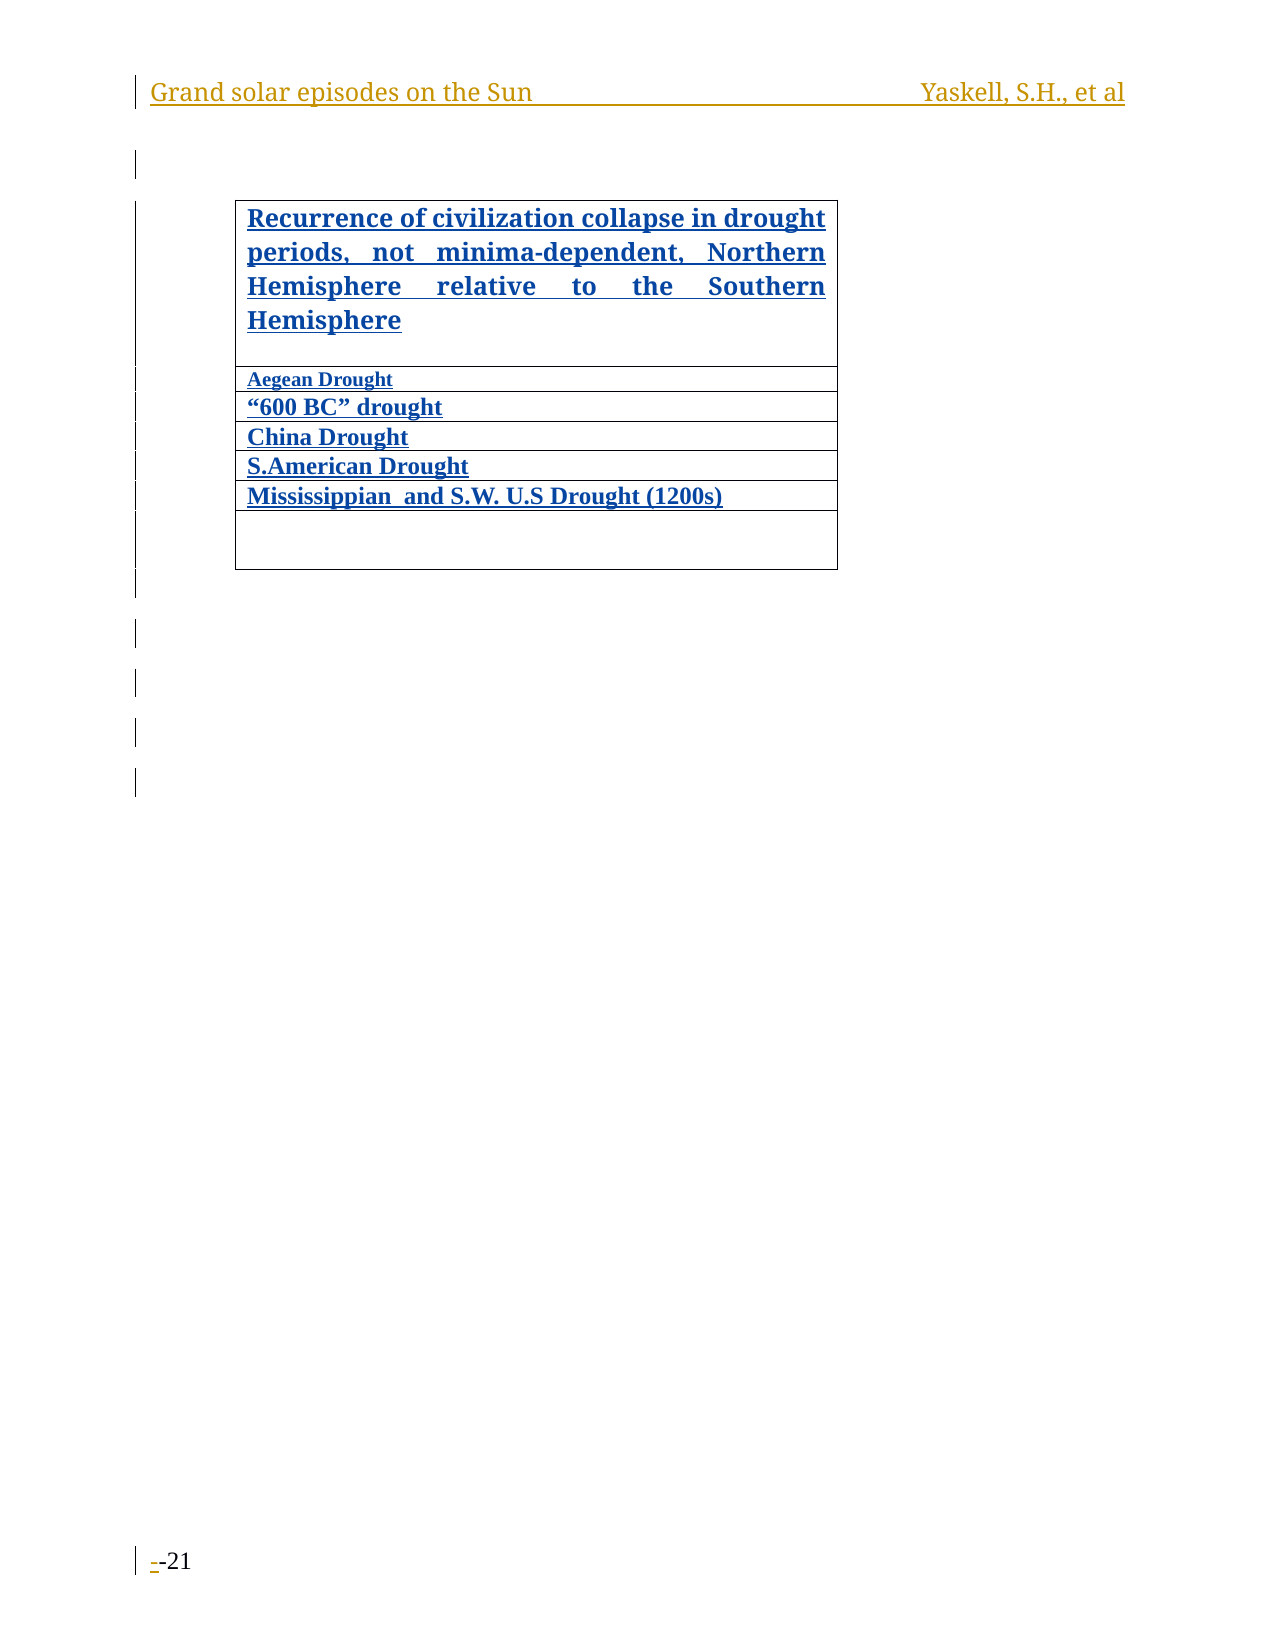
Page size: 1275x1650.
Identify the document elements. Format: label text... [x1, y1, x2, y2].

table_cell “600 BC” drought [236, 392, 837, 421]
table_cell China Drought [236, 422, 837, 450]
table_cell Aegean Drought [236, 367, 837, 391]
table_header Recurrence of civilization collapse in drought periods, not minima-dependent, Northern Hemisphere relative to the Southern Hemisphere [236, 201, 837, 366]
table_cell S.American Drought [236, 451, 837, 480]
table_cell [236, 511, 837, 568]
table_cell Mississippian and S.W. U.S Drought (1200s) [236, 481, 837, 510]
